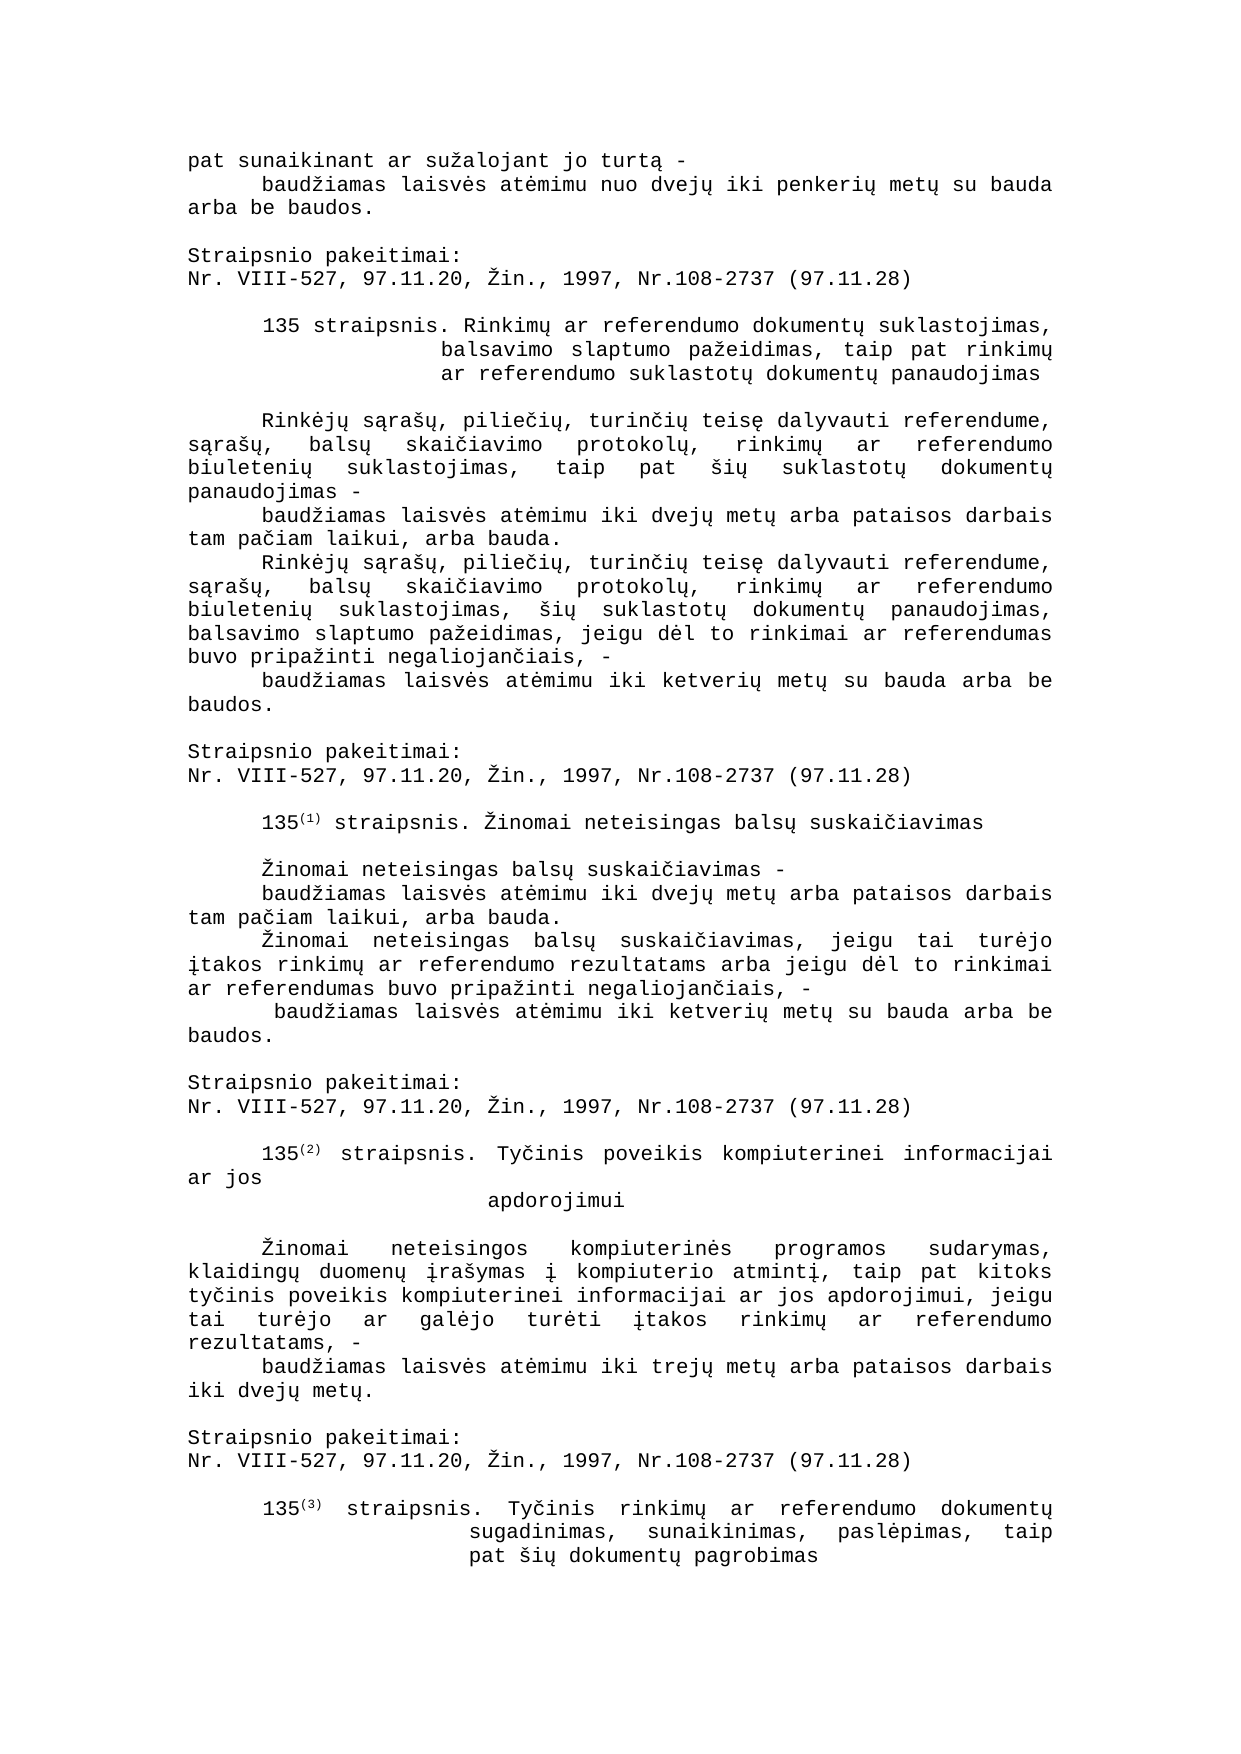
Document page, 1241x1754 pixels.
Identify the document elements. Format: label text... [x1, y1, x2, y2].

text Straipsnio pakeitimai: [187, 1427, 1053, 1451]
text Nr. VIII-527, 97.11.20, Žin., 1997, Nr.108-2737 (97.11.28) [187, 268, 1053, 292]
text 135 straipsnis. Rinkimų ar referendumo dokumentų suklastojimas, balsavimo slaptumo pažeidimas, taip pat rinkimų ar referendumo suklastotų dokumentų panaudojimas [262, 316, 1053, 386]
text Rinkėjų sąrašų, piliečių, turinčių teisę dalyvauti referendume, sąrašų, balsų skaičiavimo protokolų, rinkimų ar referendumo biuletenių suklastojimas, taip pat šių suklastotų dokumentų panaudojimas - [187, 410, 1053, 505]
text Žinomai neteisingas balsų suskaičiavimas, jeigu tai turėjo įtakos rinkimų ar referendumo rezultatams arba jeigu dėl to rinkimai ar referendumas buvo pripažinti negaliojančiais, - [187, 930, 1053, 1001]
text baudžiamas laisvės atėmimu iki ketverių metų su bauda arba be baudos. [187, 670, 1053, 717]
text Straipsnio pakeitimai: [187, 1072, 1053, 1096]
text baudžiamas laisvės atėmimu iki trejų metų arba pataisos darbais iki dvejų metų. [187, 1356, 1053, 1403]
text Straipsnio pakeitimai: [187, 741, 1053, 765]
text Nr. VIII-527, 97.11.20, Žin., 1997, Nr.108-2737 (97.11.28) [187, 765, 1053, 788]
text Nr. VIII-527, 97.11.20, Žin., 1997, Nr.108-2737 (97.11.28) [187, 1451, 1053, 1474]
text 135(2) straipsnis. Tyčinis poveikis kompiuterinei informacijai ar jos [187, 1143, 1053, 1190]
text baudžiamas laisvės atėmimu iki dvejų metų arba pataisos darbais tam pačiam laikui, arba bauda. [187, 505, 1053, 552]
text Rinkėjų sąrašų, piliečių, turinčių teisę dalyvauti referendume, sąrašų, balsų skaičiavimo protokolų, rinkimų ar referendumo biuletenių suklastojimas, šių suklastotų dokumentų panaudojimas, balsavimo slaptumo pažeidimas, jeigu dėl to rinkimai ar referendumas buvo pripažinti negaliojančiais, - [187, 552, 1053, 670]
text Straipsnio pakeitimai: [187, 244, 1053, 268]
text pat sunaikinant ar sužalojant jo turtą - [187, 150, 1053, 174]
text Nr. VIII-527, 97.11.20, Žin., 1997, Nr.108-2737 (97.11.28) [187, 1096, 1053, 1119]
text baudžiamas laisvės atėmimu iki ketverių metų su bauda arba be baudos. [187, 1001, 1053, 1048]
text baudžiamas laisvės atėmimu iki dvejų metų arba pataisos darbais tam pačiam laikui, arba bauda. [187, 883, 1053, 930]
text Žinomai neteisingas balsų suskaičiavimas - [187, 859, 1053, 883]
text 135(3) straipsnis. Tyčinis rinkimų ar referendumo dokumentų sugadinimas, sunaikinimas, paslėpimas, taip pat šių dokumentų pagrobimas [262, 1498, 1053, 1569]
text baudžiamas laisvės atėmimu nuo dvejų iki penkerių metų su bauda arba be baudos. [187, 174, 1053, 221]
text apdorojimui [187, 1190, 1053, 1214]
text 135(1) straipsnis. Žinomai neteisingas balsų suskaičiavimas [187, 812, 1053, 836]
text Žinomai neteisingos kompiuterinės programos sudarymas, klaidingų duomenų įrašymas į kompiuterio atmintį, taip pat kitoks tyčinis poveikis kompiuterinei informacijai ar jos apdorojimui, jeigu tai turėjo ar galėjo turėti įtakos rinkimų ar referendumo rezultatams, - [187, 1238, 1053, 1356]
